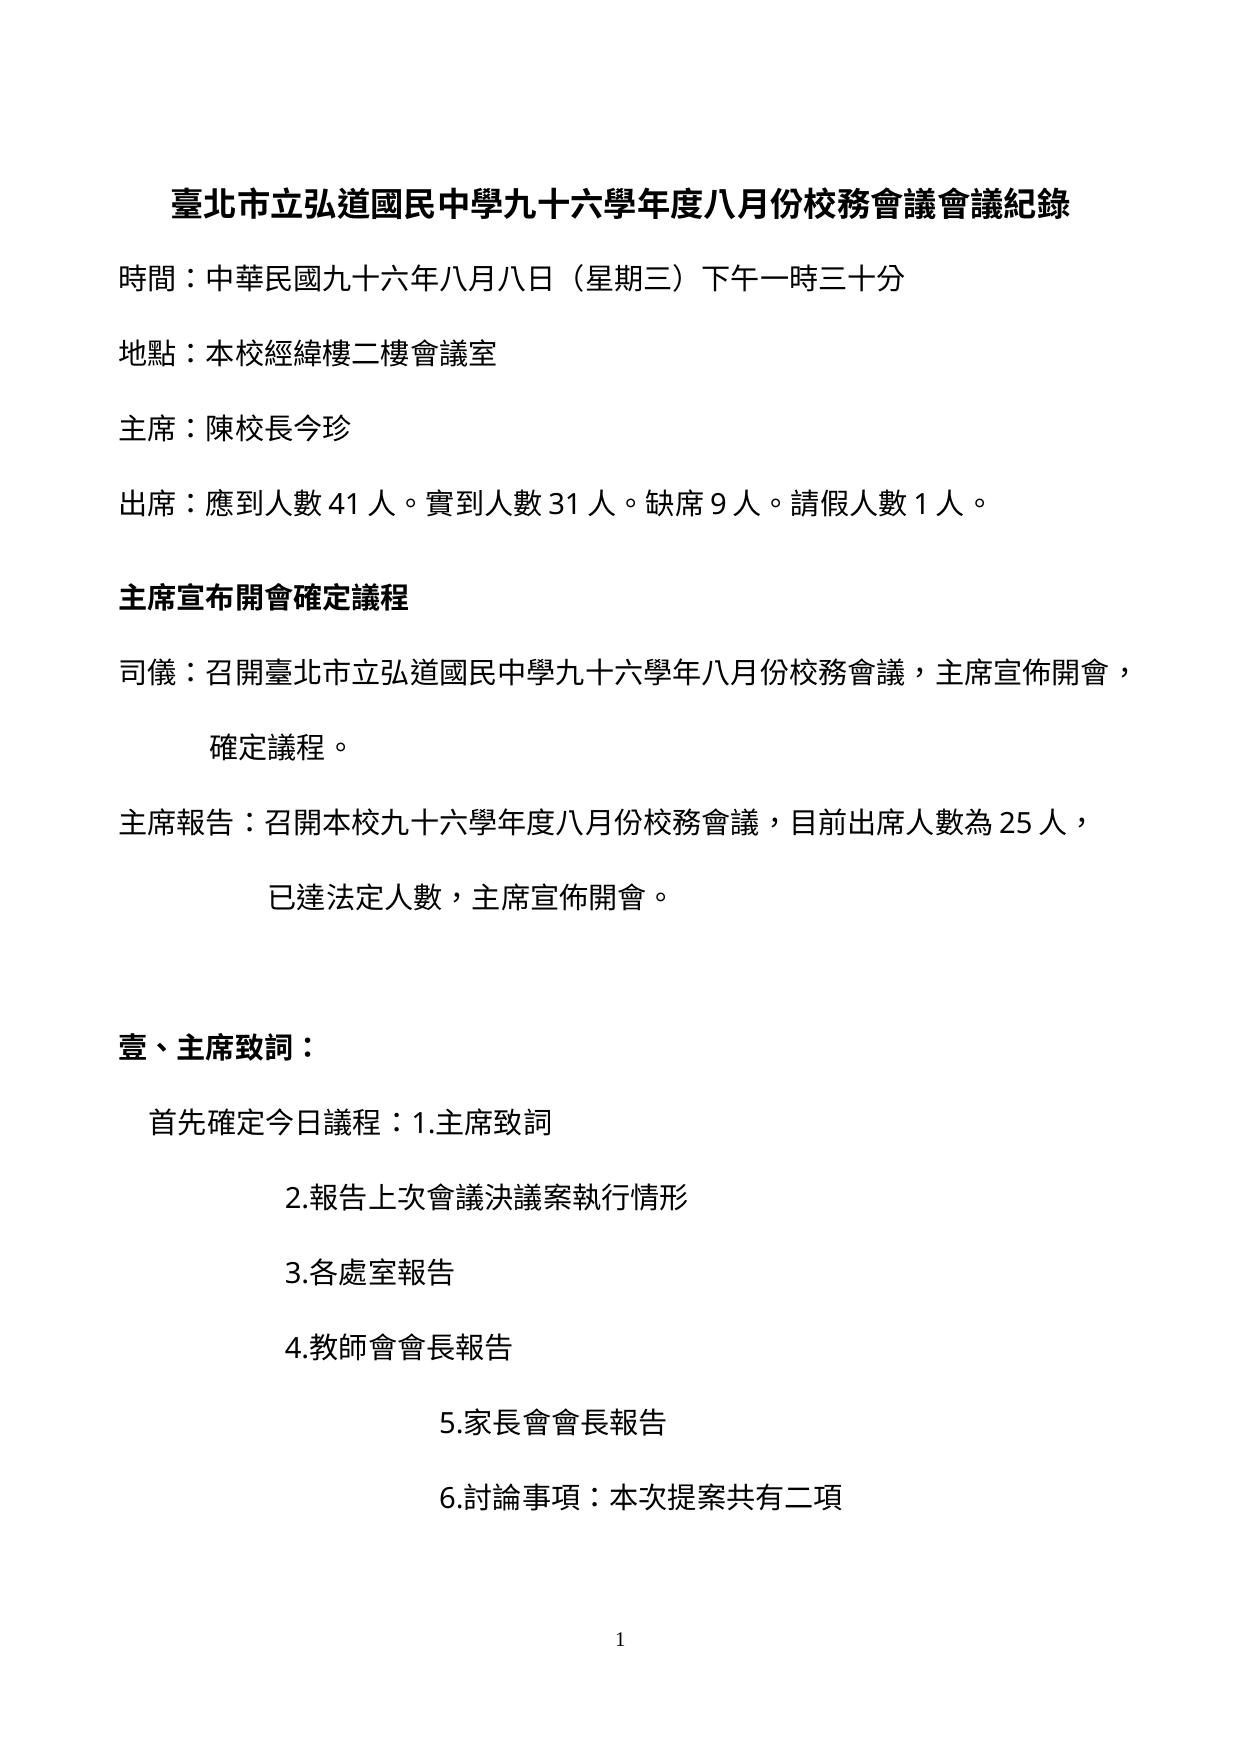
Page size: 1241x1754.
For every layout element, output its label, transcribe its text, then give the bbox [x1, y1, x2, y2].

text 5.家長會會長報告 [118, 1383, 1122, 1458]
text 臺北市立弘道國民中學九十六學年度八月份校務會議會議紀錄 [118, 164, 1122, 239]
text 司儀：召開臺北市立弘道國民中學九十六學年八月份校務會議，主席宣佈開會，確定議程。 [118, 633, 1122, 783]
text 主席宣布開會確定議程 [118, 558, 1122, 633]
text 4.教師會會長報告 [118, 1308, 1122, 1383]
text 出席：應到人數41人。實到人數31人。缺席9人。請假人數1人。 [118, 464, 1122, 539]
text 地點：本校經緯樓二樓會議室 [118, 314, 1122, 389]
text 主席：陳校長今珍 [118, 389, 1122, 464]
text 2.報告上次會議決議案執行情形 [118, 1158, 1122, 1233]
text 時間：中華民國九十六年八月八日（星期三）下午一時三十分 [118, 239, 1122, 314]
text 6.討論事項：本次提案共有二項 [118, 1458, 1122, 1533]
text 主席報告：召開本校九十六學年度八月份校務會議，目前出席人數為25人，已達法定人數，主席宣佈開會。 [118, 783, 1122, 933]
text 3.各處室報告 [118, 1233, 1122, 1308]
text 首先確定今日議程：1.主席致詞 [118, 1083, 1122, 1158]
text 壹、主席致詞： [118, 1008, 1122, 1083]
